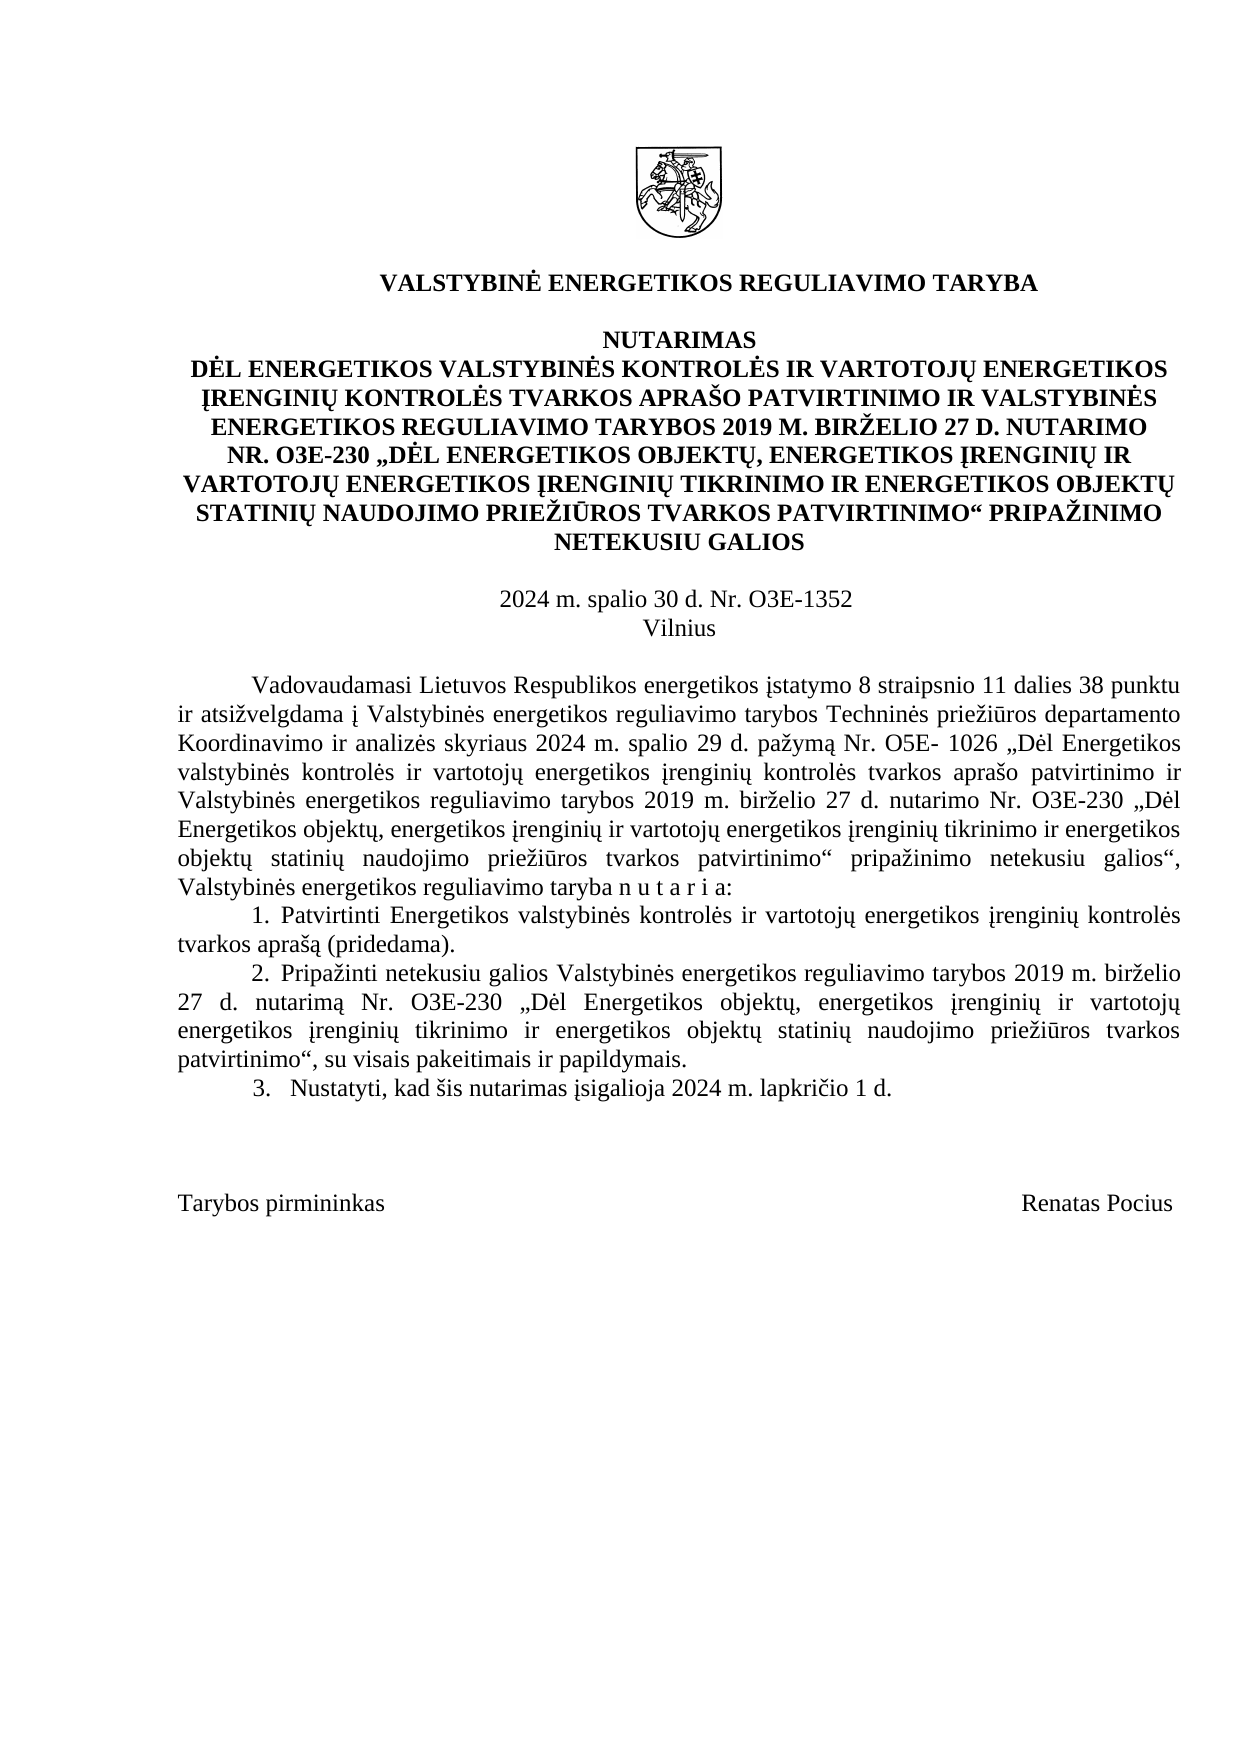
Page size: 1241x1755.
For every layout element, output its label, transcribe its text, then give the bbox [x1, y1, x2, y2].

text 2. Pripažinti netekusiu galios Valstybinės energetikos reguliavimo tarybos 2019 m. birželio 27 d. nutarimą Nr. O3E-230 „Dėl Energetikos objektų, energetikos įrenginių ir vartotojų energetikos įrenginių tikrinimo ir energetikos objektų statinių naudojimo priežiūros tvarkos patvirtinimo“, su visais pakeitimais ir papildymais. [177, 958, 1181, 1073]
text Tarybos pirmininkas Renatas Pocius [177, 1188, 1181, 1217]
text Vadovaudamasi Lietuvos Respublikos energetikos įstatymo 8 straipsnio 11 dalies 38 punktu ir atsižvelgdama į Valstybinės energetikos reguliavimo tarybos Techninės priežiūros departamento Koordinavimo ir analizės skyriaus 2024 m. spalio 29 d. pažymą Nr. O5E- 1026 „Dėl Energetikos valstybinės kontrolės ir vartotojų energetikos įrenginių kontrolės tvarkos aprašo patvirtinimo ir Valstybinės energetikos reguliavimo tarybos 2019 m. birželio 27 d. nutarimo Nr. O3E-230 „Dėl Energetikos objektų, energetikos įrenginių ir vartotojų energetikos įrenginių tikrinimo ir energetikos objektų statinių naudojimo priežiūros tvarkos patvirtinimo“ pripažinimo netekusiu galios“, Valstybinės energetikos reguliavimo taryba n u t a r i a: [177, 670, 1181, 900]
text 2024 m. spalio 30 d. Nr. O3E-1352 [177, 584, 1181, 613]
text Vilnius [177, 613, 1181, 642]
text 3. Nustatyti, kad šis nutarimas įsigalioja 2024 m. lapkričio 1 d. [252, 1073, 1181, 1102]
text 1. Patvirtinti Energetikos valstybinės kontrolės ir vartotojų energetikos įrenginių kontrolės tvarkos aprašą (pridedama). [177, 900, 1181, 958]
text VALSTYBINĖ ENERGETIKOS REGULIAVIMO TARYBA [177, 268, 1181, 297]
text NUTARIMAS [177, 325, 1181, 354]
text DĖL ENERGETIKOS VALSTYBINĖS KONTROLĖS IR VARTOTOJŲ ENERGETIKOS ĮRENGINIŲ KONTROLĖS TVARKos Aprašo patvirtinimo ir VALSTYBINĖS ENERGETIKOS REGULIAVIMO TARYBOS 2019 m. birželio 27 d. nutarimO Nr. O3E-230 „Dėl Energetikos objektų, energetikos įrenginių ir vartotojų energetikos įrenginių tikrinimo ir energetikos objektų statinių naudojimo priežiūros tvarkos patvirtinimo“ PRIPAŽINIMO NETEKUSIU GALIOS [177, 354, 1181, 555]
